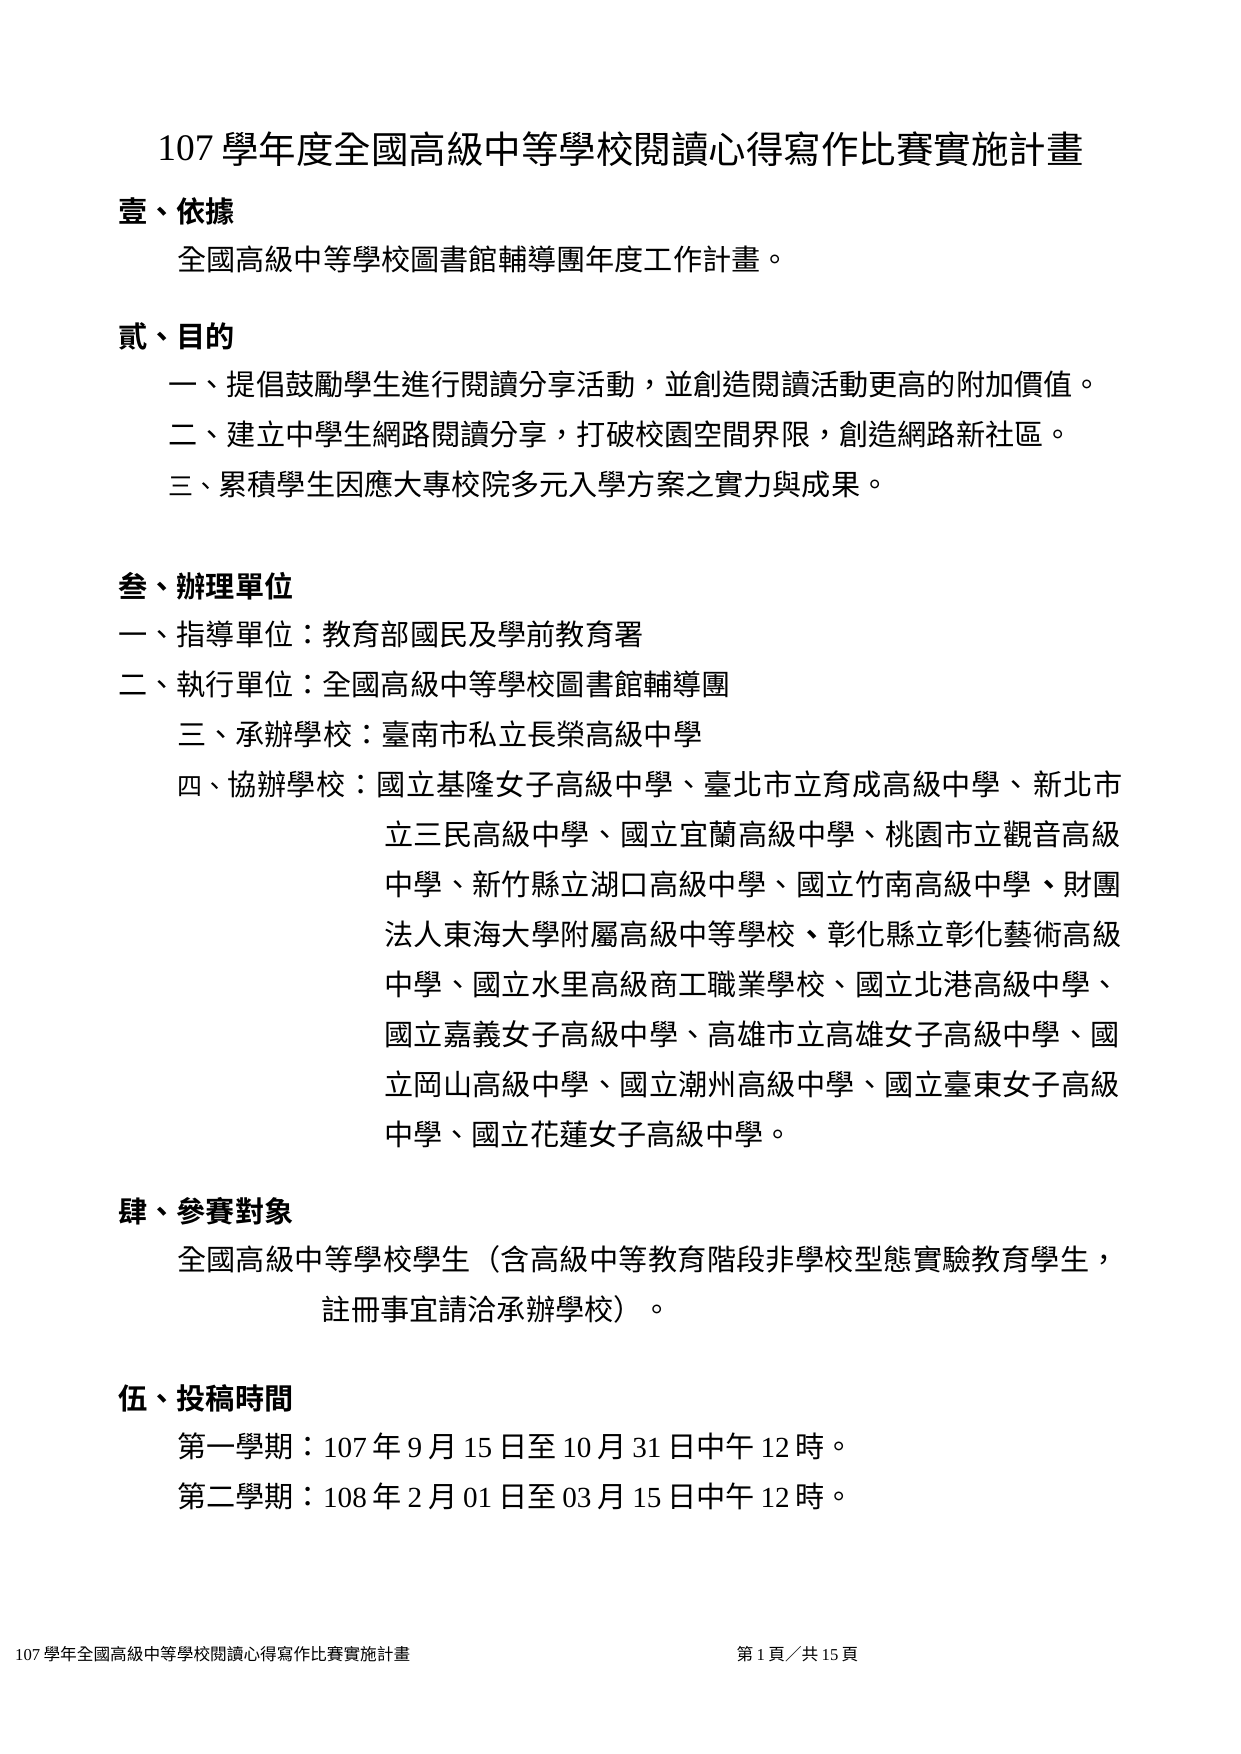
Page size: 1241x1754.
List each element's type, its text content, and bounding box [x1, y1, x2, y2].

text 伍、投稿時間 [118, 1355, 1122, 1418]
text 第一學期：107年9月15日至10月31日中午12時。 [177, 1418, 1122, 1468]
text 叁、辦理單位 [118, 543, 1122, 605]
list 累積學生因應大專校院多元入學方案之實力與成果。 [168, 455, 1122, 505]
list 指導單位：教育部國民及學前教育署 [118, 605, 1122, 655]
text 壹、依據 [118, 168, 1122, 230]
text 全國高級中等學校學生（含高級中等教育階段非學校型態實驗教育學生，註冊事宜請洽承辦學校）。 [177, 1230, 1122, 1330]
text 第二學期：108年2月01日至03月15日中午12時。 [177, 1468, 1122, 1518]
list 執行單位：全國高級中等學校圖書館輔導團 [118, 655, 1122, 705]
list 提倡鼓勵學生進行閱讀分享活動，並創造閱讀活動更高的附加價值。 [168, 355, 1122, 405]
text 肆、參賽對象 [118, 1168, 1122, 1230]
list 建立中學生網路閱讀分享，打破校園空間界限，創造網路新社區。 [168, 405, 1122, 455]
text 107學年度全國高級中等學校閱讀心得寫作比賽實施計畫 [118, 105, 1122, 168]
text 貳、目的 [118, 293, 1122, 355]
text 全國高級中等學校圖書館輔導團年度工作計畫。 [177, 230, 1122, 280]
list 協辦學校：國立基隆女子高級中學、臺北市立育成高級中學、新北市立三民高級中學、國立宜蘭高級中學、桃園市立觀音高級中學、新竹縣立湖口高級中學、國立竹南高級中學、財團法人東海大學附屬高級中等學校、彰化縣立彰化藝術高級中學、國立水里高級商工職業學校、國立北港高級中學、國立嘉義女子高級中學、高雄市立高雄女子高級中學、國立岡山高級中學、國立潮州高級中學、國立臺東女子高級中學、國立花蓮女子高級中學。 [177, 755, 1122, 1155]
list 承辦學校：臺南市私立長榮高級中學 [177, 705, 1122, 755]
